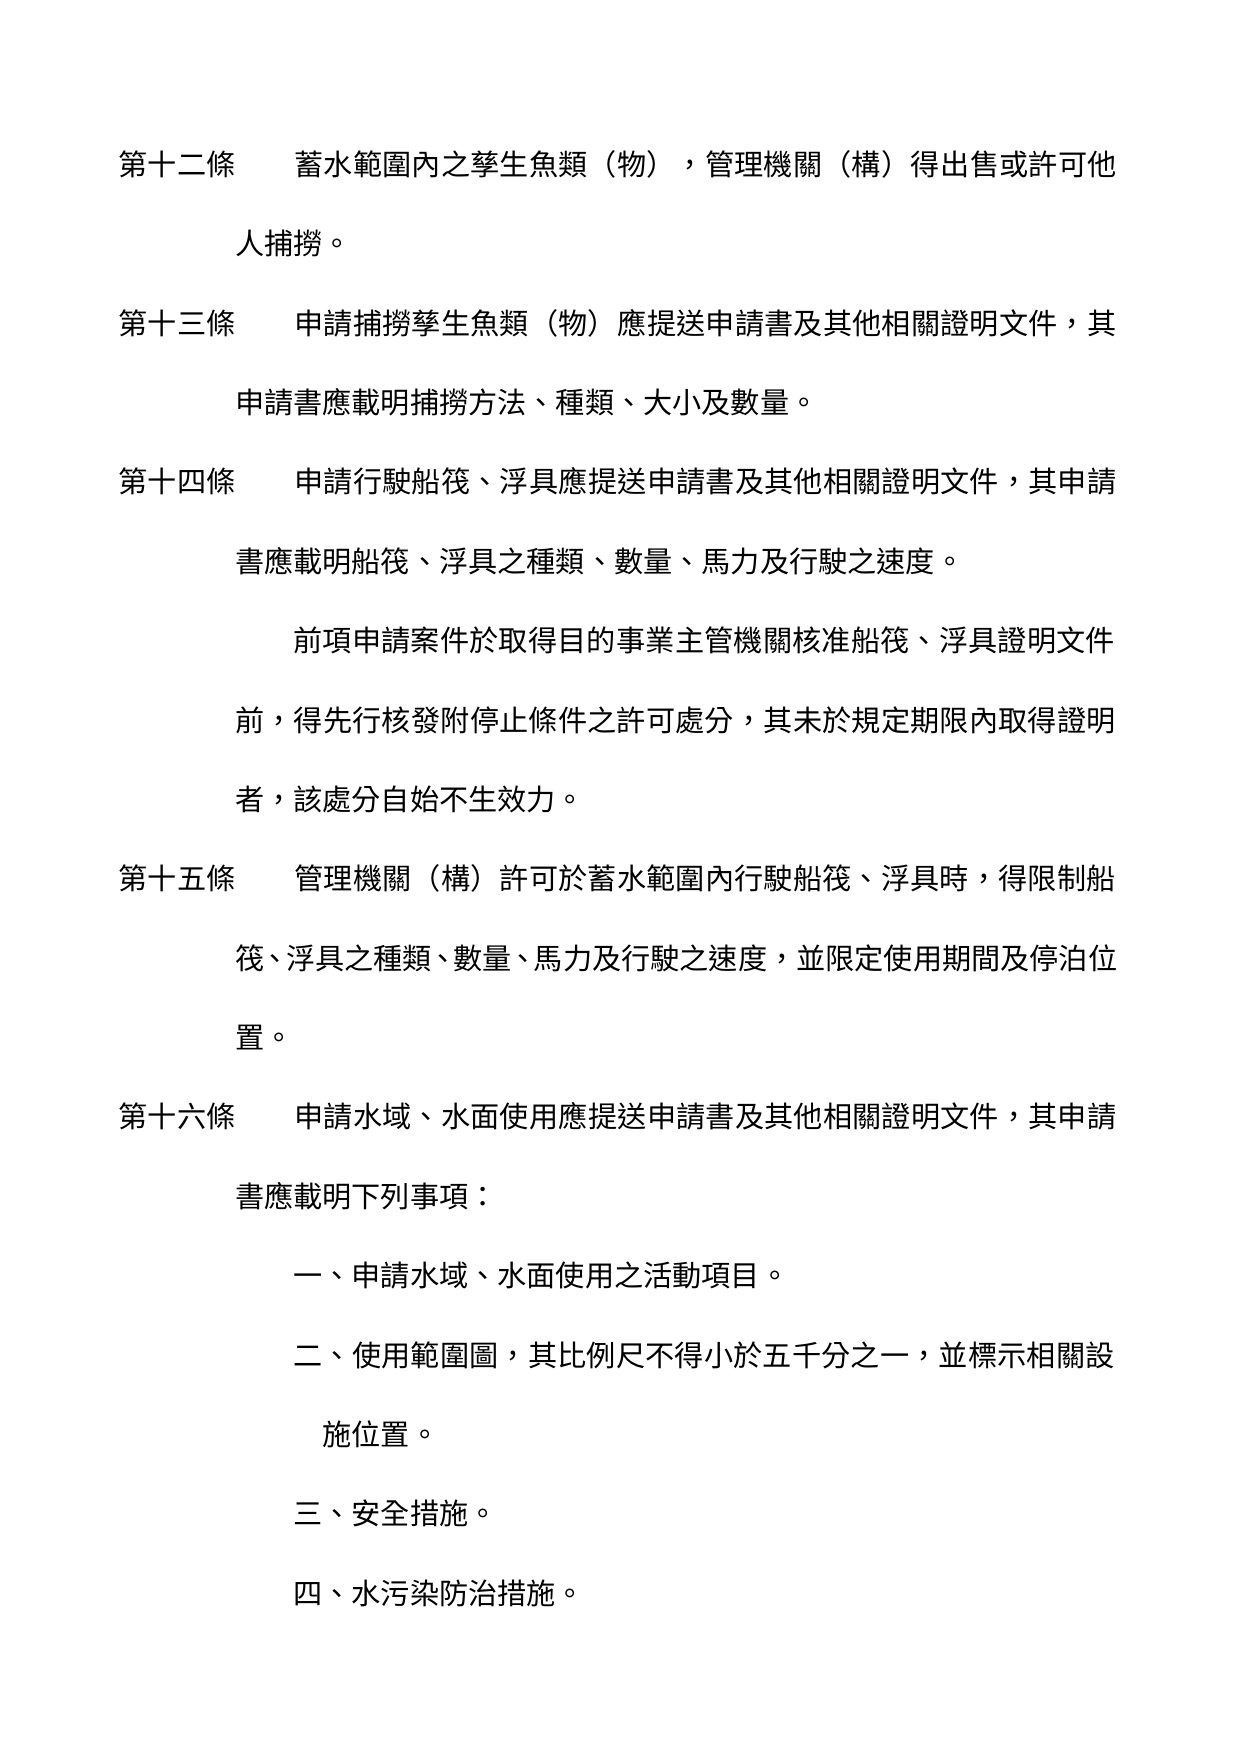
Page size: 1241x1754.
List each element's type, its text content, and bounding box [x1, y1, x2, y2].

text 二、使用範圍圖，其比例尺不得小於五千分之一，並標示相關設施位置。 [293, 1313, 1117, 1472]
text 一、申請水域、水面使用之活動項目。 [293, 1234, 1117, 1313]
text 第十六條 申請水域、水面使用應提送申請書及其他相關證明文件，其申請書應載明下列事項： [118, 1075, 1117, 1234]
text 第十五條 管理機關（構）許可於蓄水範圍內行駛船筏、浮具時，得限制船筏、浮具之種類、數量、馬力及行駛之速度，並限定使用期間及停泊位置。 [118, 837, 1117, 1075]
text 第十三條 申請捕撈孳生魚類（物）應提送申請書及其他相關證明文件，其申請書應載明捕撈方法、種類、大小及數量。 [118, 282, 1117, 440]
text 三、安全措施。 [293, 1472, 1117, 1552]
text 第十四條 申請行駛船筏、浮具應提送申請書及其他相關證明文件，其申請書應載明船筏、浮具之種類、數量、馬力及行駛之速度。 [118, 440, 1117, 599]
text 前項申請案件於取得目的事業主管機關核准船筏、浮具證明文件前，得先行核發附停止條件之許可處分，其未於規定期限內取得證明者，該處分自始不生效力。 [235, 599, 1117, 837]
text 四、水污染防治措施。 [293, 1552, 1117, 1631]
text 第十二條 蓄水範圍內之孳生魚類（物），管理機關（構）得出售或許可他人捕撈。 [118, 123, 1117, 282]
